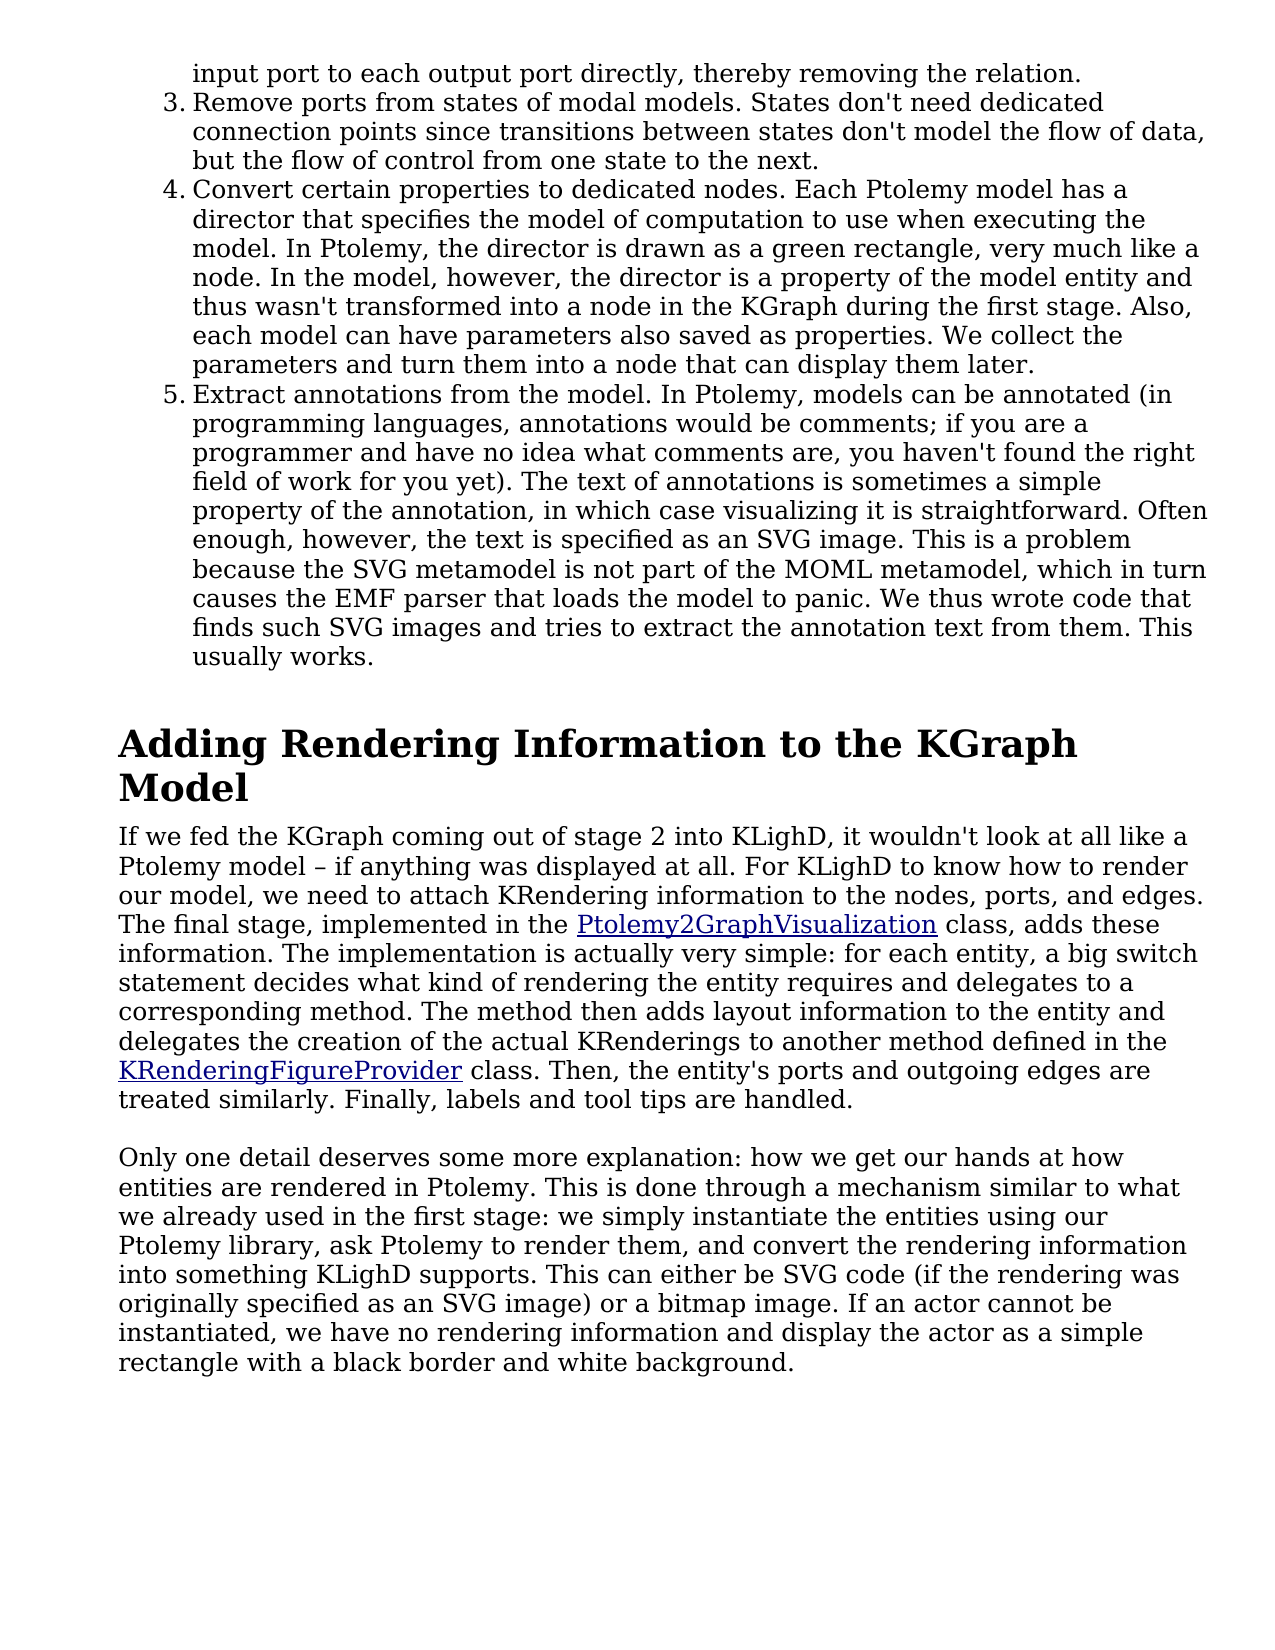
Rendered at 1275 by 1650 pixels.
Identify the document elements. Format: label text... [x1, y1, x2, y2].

list Convert certain properties to dedicated nodes. Each Ptolemy model has a director that specifies the model of computation to use when executing the model. In Ptolemy, the director is drawn as a green rectangle, very much like a node. In the model, however, the director is a property of the model entity and thus wasn't transformed into a node in the KGraph during the first stage. Also, each model can have parameters also saved as properties. We collect the parameters and turn them into a node that can display them later. [162, 176, 1216, 380]
list input port to each output port directly, thereby removing the relation. [162, 59, 1216, 88]
list Remove ports from states of modal models. States don't need dedicated connection points since transitions between states don't model the flow of data, but the flow of control from one state to the next. [162, 88, 1216, 176]
list Extract annotations from the model. In Ptolemy, models can be annotated (in programming languages, annotations would be comments; if you are a programmer and have no idea what comments are, you haven't found the right field of work for you yet). The text of annotations is sometimes a simple property of the annotation, in which case visualizing it is straightforward. Often enough, however, the text is specified as an SVG image. This is a problem because the SVG metamodel is not part of the MOML metamodel, which in turn causes the EMF parser that loads the model to panic. We thus wrote code that finds such SVG images and tries to extract the annotation text from them. This usually works. [162, 380, 1216, 672]
text Only one detail deserves some more explanation: how we get our hands at how entities are rendered in Ptolemy. This is done through a mechanism similar to what we already used in the first stage: we simply instantiate the entities using our Ptolemy library, ask Ptolemy to render them, and convert the rendering information into something KLighD supports. This can either be SVG code (if the rendering was originally specified as an SVG image) or a bitmap image. If an actor cannot be instantiated, we have no rendering information and display the actor as a simple rectangle with a black border and white background. [118, 1144, 1216, 1377]
text If we fed the KGraph coming out of stage 2 into KLighD, it wouldn't look at all like a Ptolemy model – if anything was displayed at all. For KLighD to know how to render our model, we need to attach KRendering information to the nodes, ports, and edges. The final stage, implemented in the Ptolemy2GraphVisualization class, adds these information. The implementation is actually very simple: for each entity, a big switch statement decides what kind of rendering the entity requires and delegates to a corresponding method. The method then adds layout information to the entity and delegates the creation of the actual KRenderings to another method defined in the KRenderingFigureProvider class. Then, the entity's ports and outgoing edges are treated similarly. Finally, labels and tool tips are handled. [118, 822, 1216, 1114]
subtitle Adding Rendering Information to the KGraph Model [118, 722, 1216, 810]
